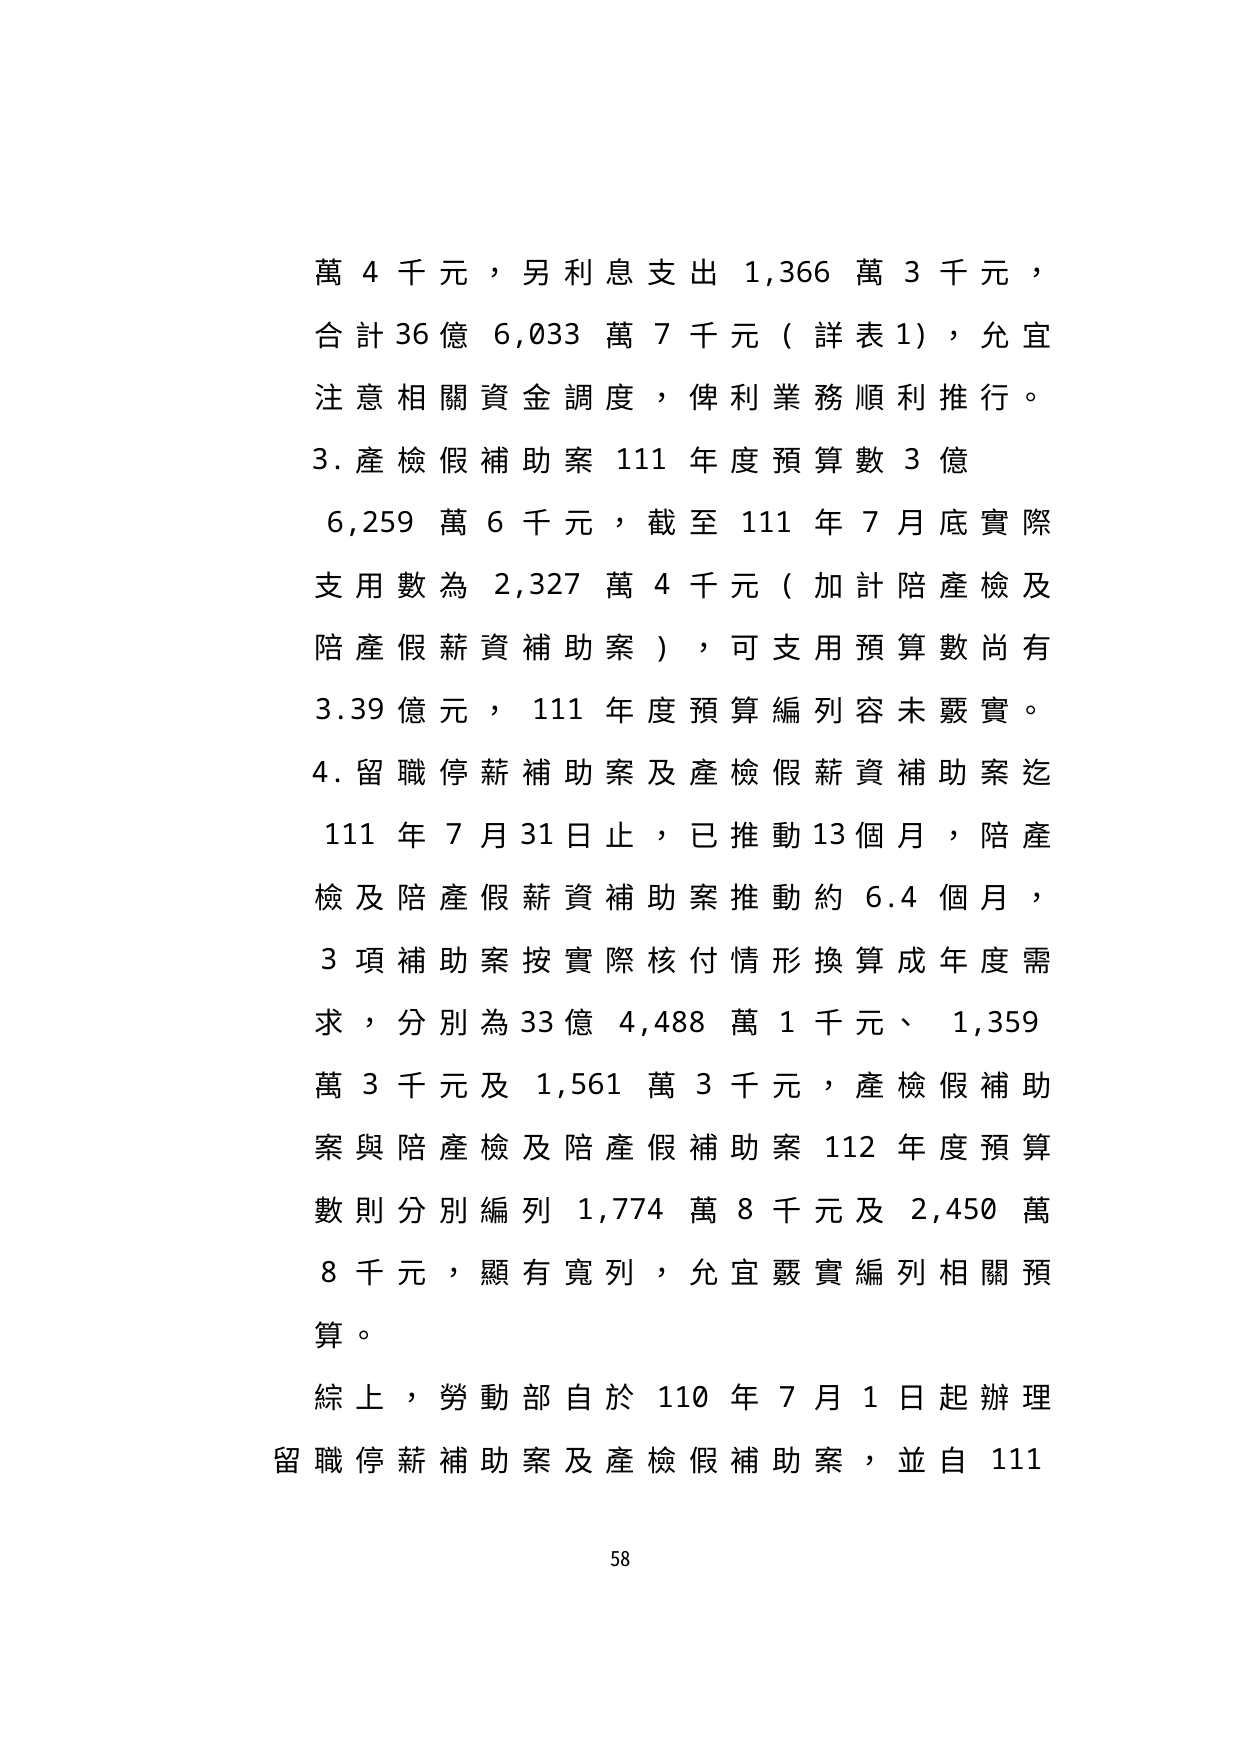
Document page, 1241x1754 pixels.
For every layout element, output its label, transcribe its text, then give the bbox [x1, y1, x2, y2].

text 4.留職停薪補助案及產檢假薪資補助案迄111年7月31日止，已推動13個月，陪產檢及陪產假薪資補助案推動約6.4個月，3項補助案按實際核付情形換算成年度需求，分別為33億4,488萬1千元、1,359萬3千元及1,561萬3千元，產檢假補助案與陪產檢及陪產假補助案112年度預算數則分別編列1,774萬8千元及2,450萬8千元，顯有寬列，允宜覈實編列相關預算。 [271, 729, 1058, 1354]
text 綜上，勞動部自於110年7月1日起辦理留職停薪補助案及產檢假補助案，並自111年1月18日起辦理陪產檢及陪產假薪資補助案，110及111年度經費需求均由111年度單位預算支應，允宜注意資金調度及運用情形，並依實際業務需求量能，覈實編列預算。 [242, 1354, 1058, 1479]
text 3.產檢假補助案111年度預算數3億6,259萬6千元，截至111年7月底實際支用數為2,327萬4千元(加計陪產檢及陪產假薪資補助案)，可支用預算數尚有3.39億元，111年度預算編列容未覈實。 [271, 417, 1058, 729]
text 萬4千元，另利息支出1,366萬3千元，合計36億6,033萬7千元(詳表1)，允宜注意相關資金調度，俾利業務順利推行。 [271, 229, 1058, 417]
